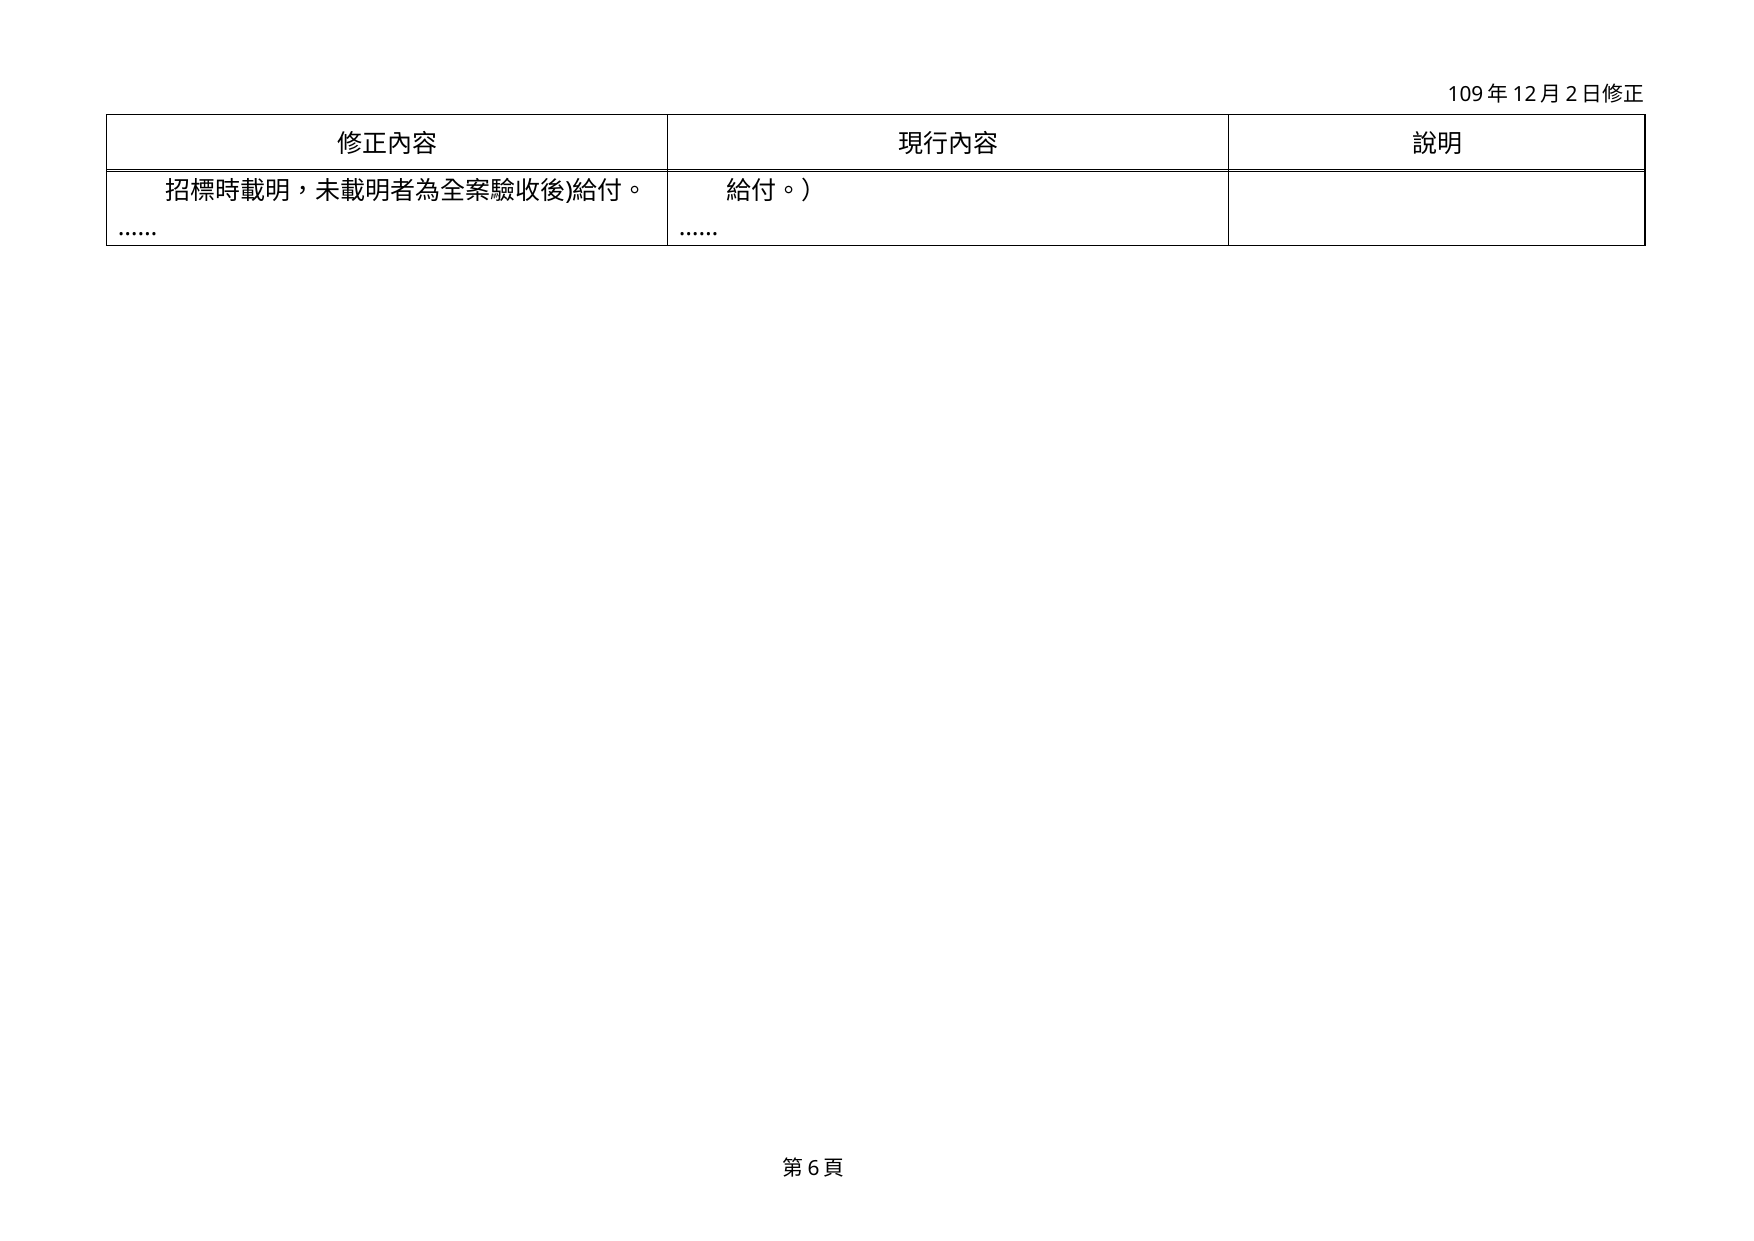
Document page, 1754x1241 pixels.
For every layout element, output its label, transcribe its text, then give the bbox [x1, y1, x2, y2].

table_header 說明 [1229, 115, 1644, 169]
table_cell [1229, 172, 1644, 245]
table_cell 招標時載明，未載明者為全案驗收後)給付。 …… [107, 172, 667, 245]
table_header 修正內容 [107, 115, 667, 169]
table_header 現行內容 [668, 115, 1228, 169]
table_cell 給付。） …… [668, 172, 1228, 245]
